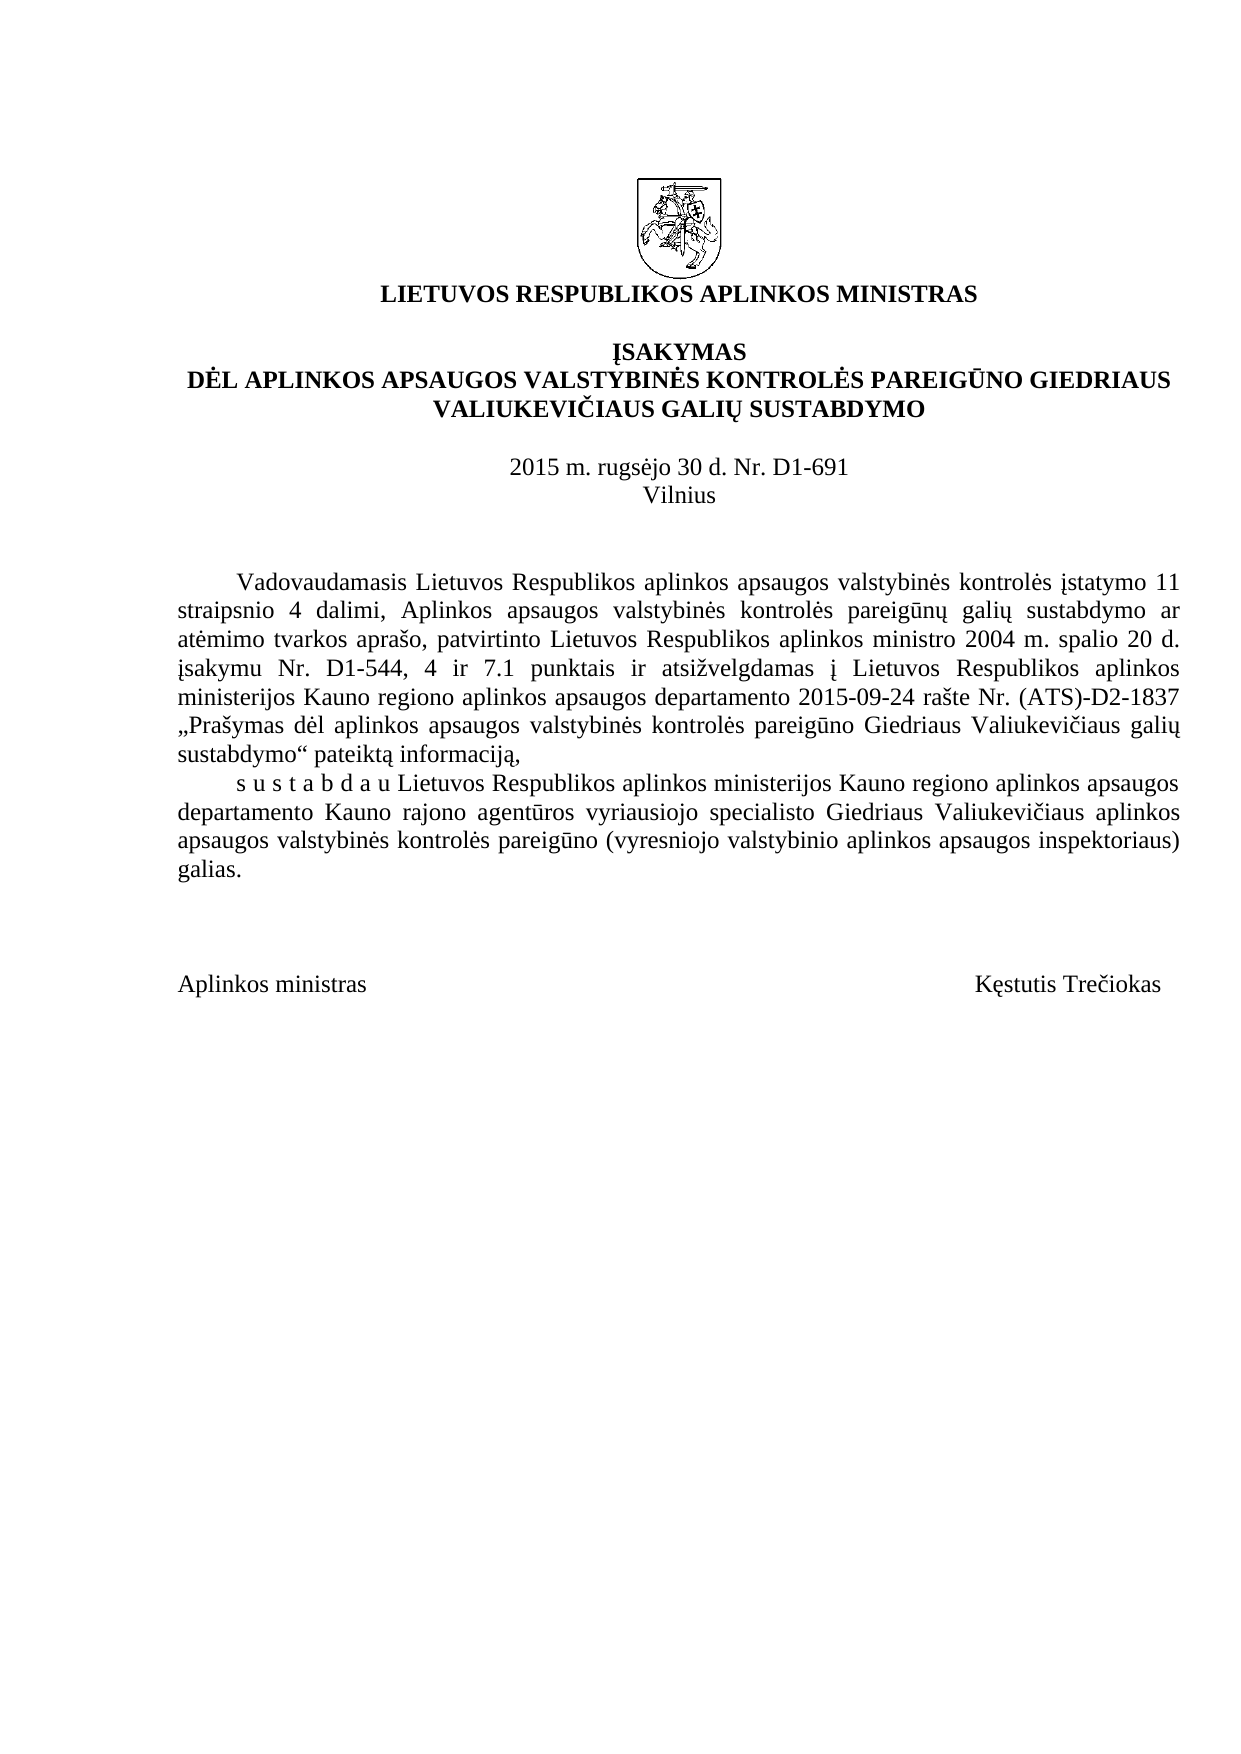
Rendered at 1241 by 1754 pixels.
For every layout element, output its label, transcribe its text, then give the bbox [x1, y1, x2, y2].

text ĮSAKYMAS [177, 337, 1181, 365]
text s u s t a b d a u Lietuvos Respublikos aplinkos ministerijos Kauno regiono aplinkos apsaugos departamento Kauno rajono agentūros vyriausiojo specialisto Giedriaus Valiukevičiaus aplinkos apsaugos valstybinės kontrolės pareigūno (vyresniojo valstybinio aplinkos apsaugos inspektoriaus) galias. [177, 768, 1181, 883]
text LIETUVOS RESPUBLIKOS APLINKOS MINISTRAS [177, 279, 1181, 308]
text 2015 m. rugsėjo 30 d. Nr. D1-691 [177, 452, 1181, 480]
text Vilnius [177, 480, 1181, 509]
text DĖL APLINKOS APSAUGOS VALSTYBINĖS KONTROLĖS PAREIGŪNO GIEDRIAUS VALIUKEVIČIAUS GALIŲ SUSTABDYMO [177, 365, 1181, 423]
text Vadovaudamasis Lietuvos Respublikos aplinkos apsaugos valstybinės kontrolės įstatymo 11 straipsnio 4 dalimi, Aplinkos apsaugos valstybinės kontrolės pareigūnų galių sustabdymo ar atėmimo tvarkos aprašo, patvirtinto Lietuvos Respublikos aplinkos ministro 2004 m. spalio 20 d. įsakymu Nr. D1-544, 4 ir 7.1 punktais ir atsižvelgdamas į Lietuvos Respublikos aplinkos ministerijos Kauno regiono aplinkos apsaugos departamento 2015-09-24 rašte Nr. (ATS)-D2-1837 „Prašymas dėl aplinkos apsaugos valstybinės kontrolės pareigūno Giedriaus Valiukevičiaus galių sustabdymo“ pateiktą informaciją, [177, 567, 1181, 768]
text Aplinkos ministras Kęstutis Trečiokas [177, 969, 1181, 998]
